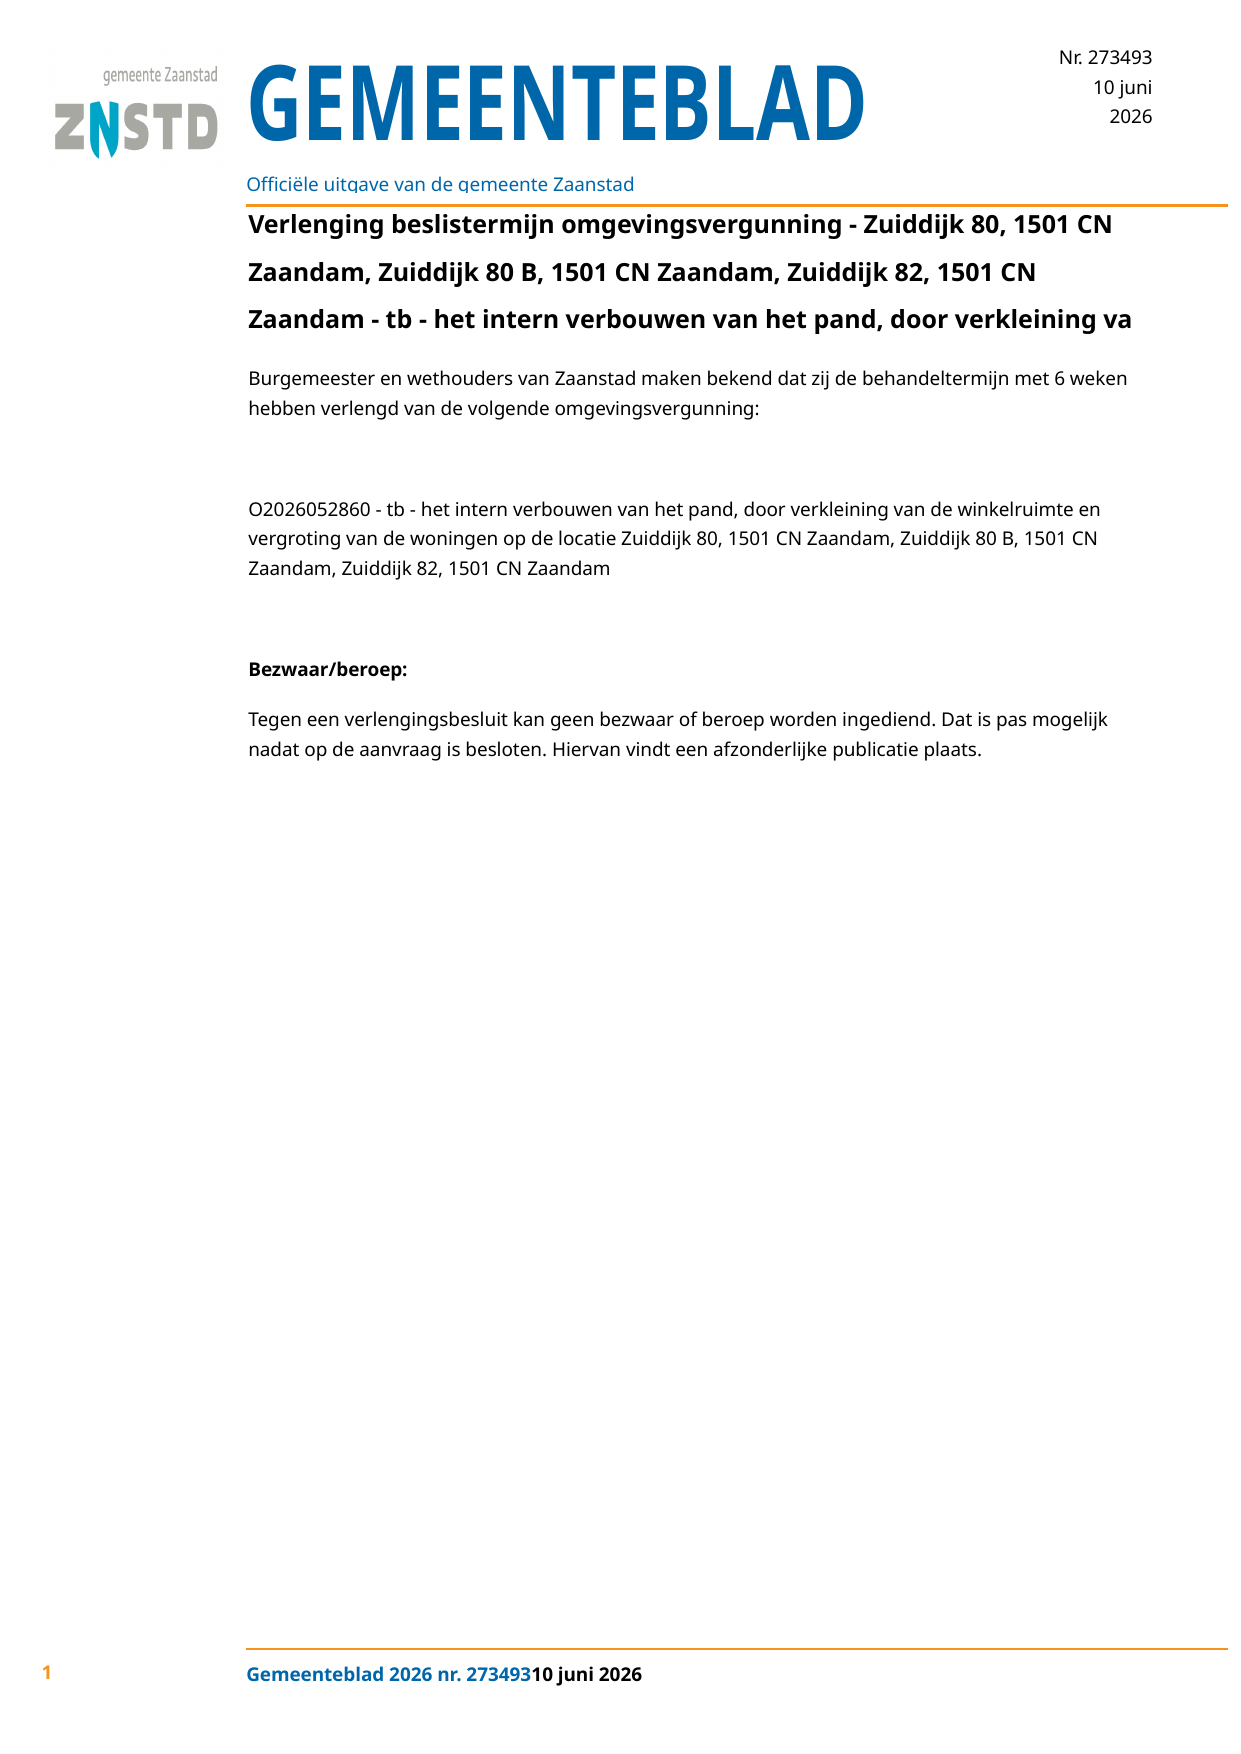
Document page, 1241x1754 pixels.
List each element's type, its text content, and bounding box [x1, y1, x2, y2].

text O2026052860 - tb - het intern verbouwen van het pand, door verkleining van de winkelruimte en vergroting van de woningen op de locatie Zuiddijk 80, 1501 CN Zaandam, Zuiddijk 80 B, 1501 CN Zaandam, Zuiddijk 82, 1501 CN Zaandam [248, 496, 1152, 581]
text Bezwaar/beroep: [248, 656, 1152, 682]
text Tegen een verlengingsbesluit kan geen bezwaar of beroep worden ingediend. Dat is pas mogelijk nadat op de aanvraag is besloten. Hiervan vindt een afzonderlijke publicatie plaats. [248, 706, 1152, 762]
picture [41, 47, 231, 172]
text Verlenging beslistermijn omgevingsvergunning - Zuiddijk 80, 1501 CN Zaandam, Zuiddijk 80 B, 1501 CN Zaandam, Zuiddijk 82, 1501 CN Zaandam - tb - het intern verbouwen van het pand, door verkleining va [248, 207, 1152, 336]
text Burgemeester en wethouders van Zaanstad maken bekend dat zij de behandeltermijn met 6 weken hebben verlengd van de volgende omgevingsvergunning: [248, 366, 1152, 421]
